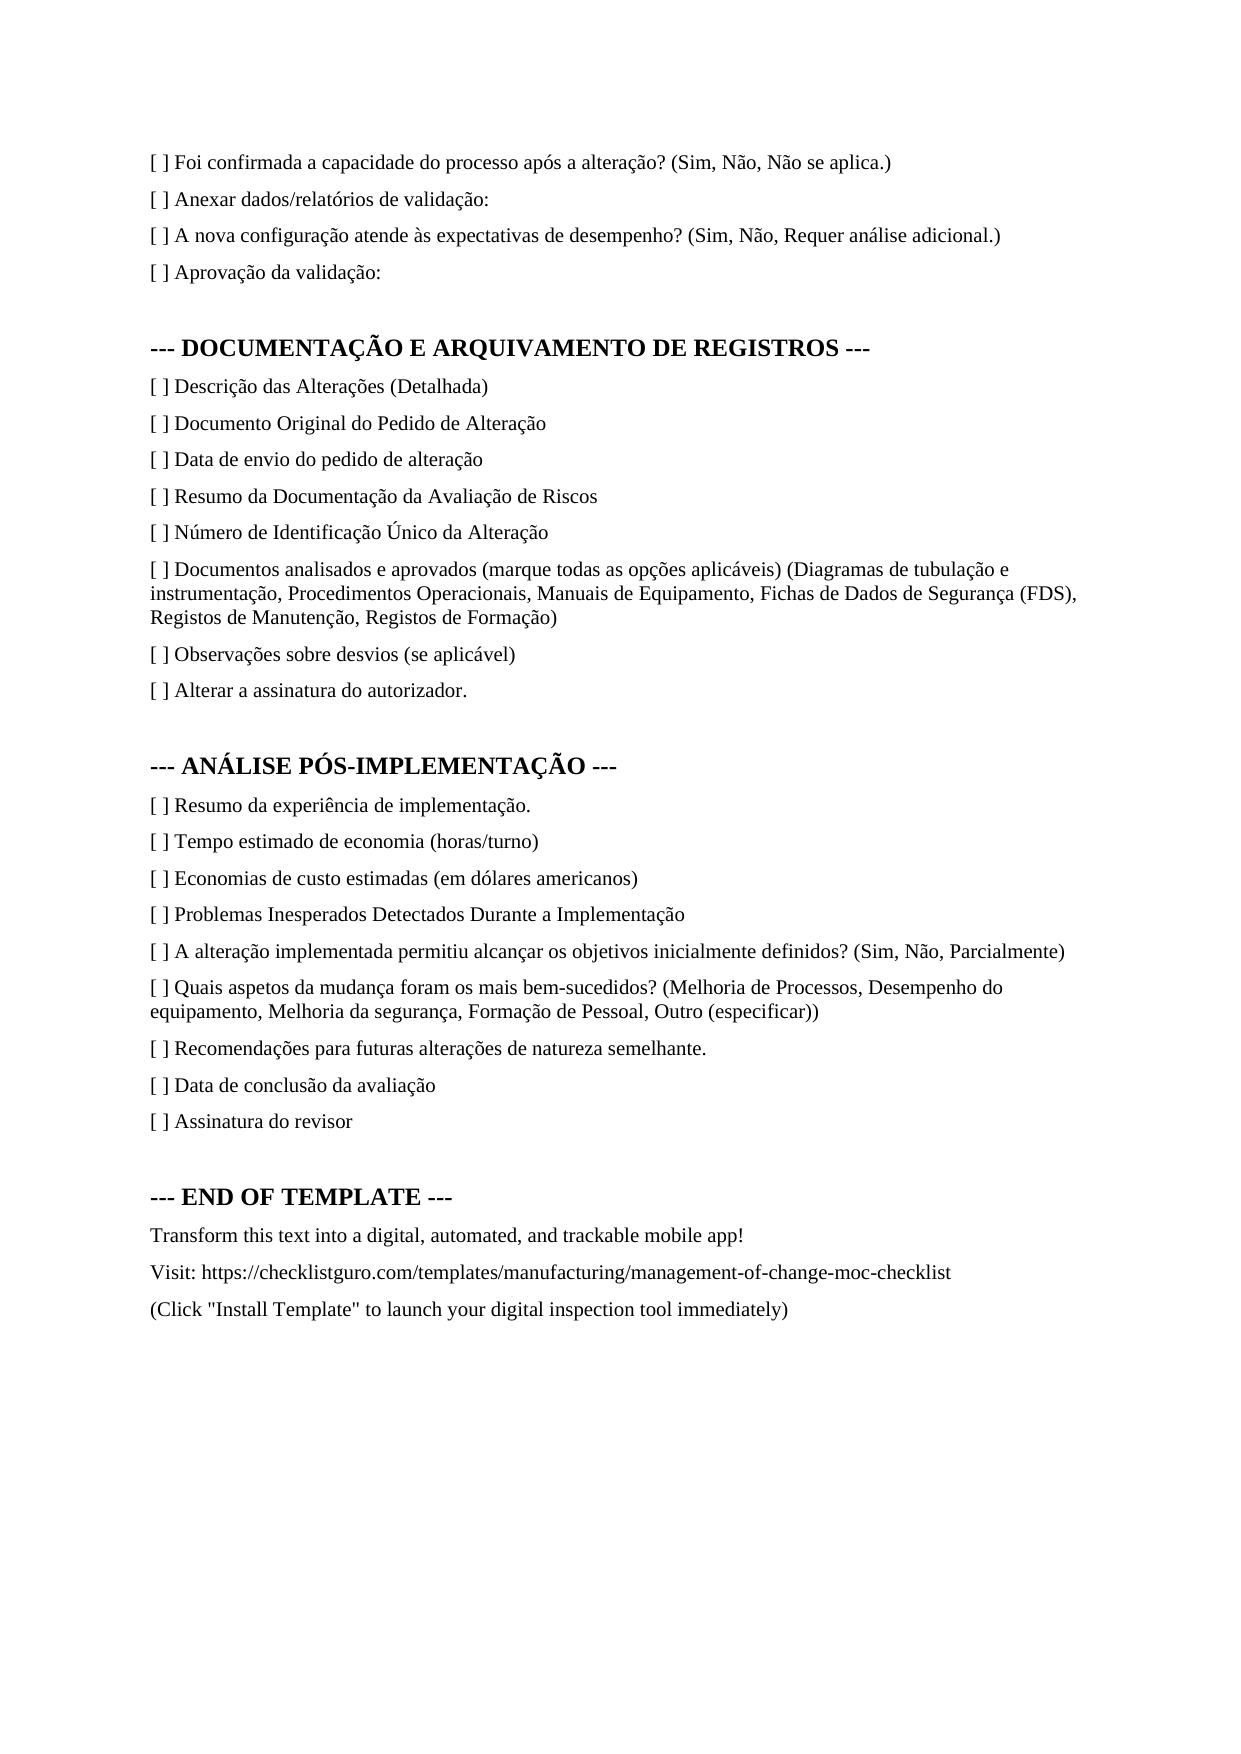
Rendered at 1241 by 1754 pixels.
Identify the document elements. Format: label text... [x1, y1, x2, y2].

text [ ] Data de envio do pedido de alteração [150, 447, 1090, 471]
text (Click "Install Template" to launch your digital inspection tool immediately) [150, 1297, 1090, 1321]
text [ ] Aprovação da validação: [150, 260, 1090, 284]
text --- DOCUMENTAÇÃO E ARQUIVAMENTO DE REGISTROS --- [150, 333, 1090, 362]
text Transform this text into a digital, automated, and trackable mobile app! [150, 1223, 1090, 1247]
text [ ] A alteração implementada permitiu alcançar os objetivos inicialmente definidos? (Sim, Não, Parcialmente) [150, 939, 1090, 963]
text [ ] Recomendações para futuras alterações de natureza semelhante. [150, 1036, 1090, 1060]
text [ ] Quais aspetos da mudança foram os mais bem-sucedidos? (Melhoria de Processos, Desempenho do equipamento, Melhoria da segurança, Formação de Pessoal, Outro (especificar)) [150, 975, 1090, 1023]
text [ ] Observações sobre desvios (se aplicável) [150, 642, 1090, 666]
text [ ] Número de Identificação Único da Alteração [150, 520, 1090, 544]
text [ ] Alterar a assinatura do autorizador. [150, 678, 1090, 702]
text [ ] Resumo da experiência de implementação. [150, 792, 1090, 817]
text [ ] Documentos analisados e aprovados (marque todas as opções aplicáveis) (Diagramas de tubulação e instrumentação, Procedimentos Operacionais, Manuais de Equipamento, Fichas de Dados de Segurança (FDS), Registos de Manutenção, Registos de Formação) [150, 557, 1090, 629]
text [ ] Resumo da Documentação da Avaliação de Riscos [150, 484, 1090, 508]
text [ ] Descrição das Alterações (Detalhada) [150, 374, 1090, 398]
text [ ] A nova configuração atende às expectativas de desempenho? (Sim, Não, Requer análise adicional.) [150, 223, 1090, 247]
text [ ] Documento Original do Pedido de Alteração [150, 411, 1090, 435]
text [ ] Tempo estimado de economia (horas/turno) [150, 829, 1090, 853]
text [ ] Data de conclusão da avaliação [150, 1072, 1090, 1097]
text [ ] Economias de custo estimadas (em dólares americanos) [150, 866, 1090, 890]
text --- ANÁLISE PÓS-IMPLEMENTAÇÃO --- [150, 751, 1090, 780]
text Visit: https://checklistguro.com/templates/manufacturing/management-of-change-moc-checklist [150, 1260, 1090, 1284]
text [ ] Foi confirmada a capacidade do processo após a alteração? (Sim, Não, Não se aplica.) [150, 150, 1090, 174]
text --- END OF TEMPLATE --- [150, 1182, 1090, 1211]
text [ ] Problemas Inesperados Detectados Durante a Implementação [150, 902, 1090, 926]
text [ ] Anexar dados/relatórios de validação: [150, 187, 1090, 211]
text [ ] Assinatura do revisor [150, 1109, 1090, 1133]
